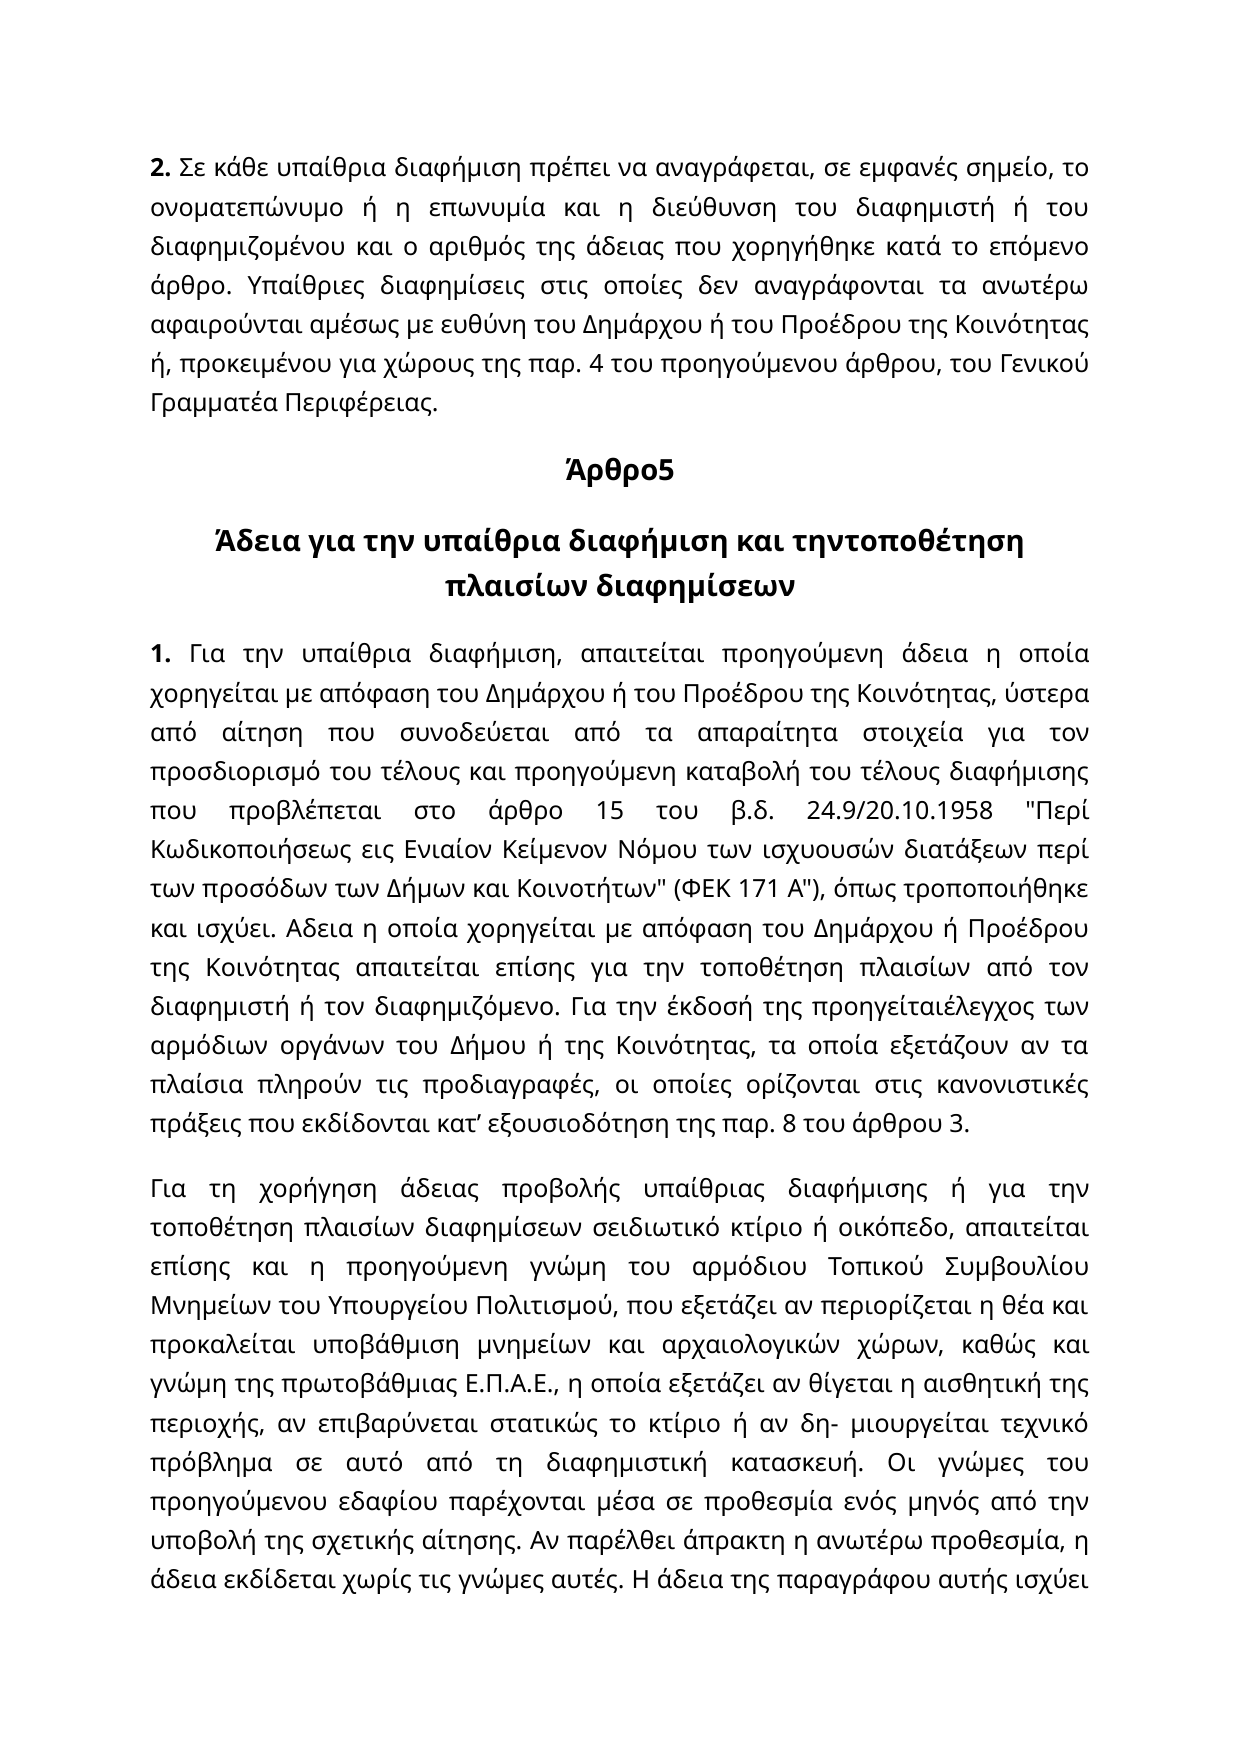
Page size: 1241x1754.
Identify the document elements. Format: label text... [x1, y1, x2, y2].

text Για τη χορήγηση άδειας προβολής υπαίθριας διαφήμισης ή για την τοποθέτηση πλαισίων διαφημίσεων σειδιωτικό κτίριο ή οικόπεδο, απαιτείται επίσης και η προηγούμενη γνώμη του αρμόδιου Τοπικού Συμβουλίου Μνημείων του Υπουργείου Πολιτισμού, που εξετάζει αν περιορίζεται η θέα και προκαλείται υποβάθμιση μνημείων και αρχαιολογικών χώρων, καθώς και γνώμη της πρωτοβάθμιας Ε.Π.Α.Ε., η οποία εξετάζει αν θίγεται η αισθητική της περιοχής, αν επιβαρύνεται στατικώς το κτίριο ή αν δη- μιουργείται τεχνικό πρόβλημα σε αυτό από τη διαφημιστική κατασκευή. Οι γνώμες του προηγούμενου εδαφίου παρέχονται μέσα σε προθεσμία ενός μηνός από την υποβολή της σχετικής αίτησης. Αν παρέλθει άπρακτη η ανωτέρω προθεσμία, η άδεια εκδίδεται χωρίς τις γνώμες αυτές. Η άδεια της παραγράφου αυτής ισχύει [150, 1170, 1090, 1596]
text 2. Σε κάθε υπαίθρια διαφήμιση πρέπει να αναγράφεται, σε εμφανές σημείο, το ονοματεπώνυμο ή η επωνυμία και η διεύθυνση του διαφημιστή ή του διαφημιζομένου και ο αριθμός της άδειας που χορηγήθηκε κατά το επόμενο άρθρο. Υπαίθριες διαφημίσεις στις οποίες δεν αναγράφονται τα ανωτέρω αφαιρούνται αμέσως με ευθύνη του Δημάρχου ή του Προέδρου της Κοινότητας ή, προκειμένου για χώρους της παρ. 4 του προηγούμενου άρθρου, του Γενικού Γραμματέα Περιφέρειας. [150, 150, 1090, 419]
subtitle Άρθρο5 [150, 449, 1090, 489]
subtitle Άδεια για την υπαίθρια διαφήμιση και τηντοποθέτηση πλαισίων διαφημίσεων [150, 520, 1090, 605]
text 1. Για την υπαίθρια διαφήμιση, απαιτείται προηγούμενη άδεια η οποία χορηγείται με απόφαση του Δημάρχου ή του Προέδρου της Κοινότητας, ύστερα από αίτηση που συνοδεύεται από τα απαραίτητα στοιχεία για τον προσδιορισμό του τέλους και προηγούμενη καταβολή του τέλους διαφήμισης που προβλέπεται στο άρθρο 15 του β.δ. 24.9/20.10.1958 "Περί Κωδικοποιήσεως εις Ενιαίον Κείμενον Νόμου των ισχυουσών διατάξεων περί των προσόδων των Δήμων και Κοινοτήτων" (ΦΕΚ 171 Α"), όπως τροποποιήθηκε και ισχύει. Αδεια η οποία χορηγείται με απόφαση του Δημάρχου ή Προέδρου της Κοινότητας απαιτείται επίσης για την τοποθέτηση πλαισίων από τον διαφημιστή ή τον διαφημιζόμενο. Για την έκδοσή της προηγείταιέλεγχος των αρμόδιων οργάνων του Δήμου ή της Κοινότητας, τα οποία εξετάζουν αν τα πλαίσια πληρούν τις προδιαγραφές, οι οποίες ορίζονται στις κανονιστικές πράξεις που εκδίδονται κατ’ εξουσιοδότηση της παρ. 8 του άρθρου 3. [150, 636, 1090, 1140]
